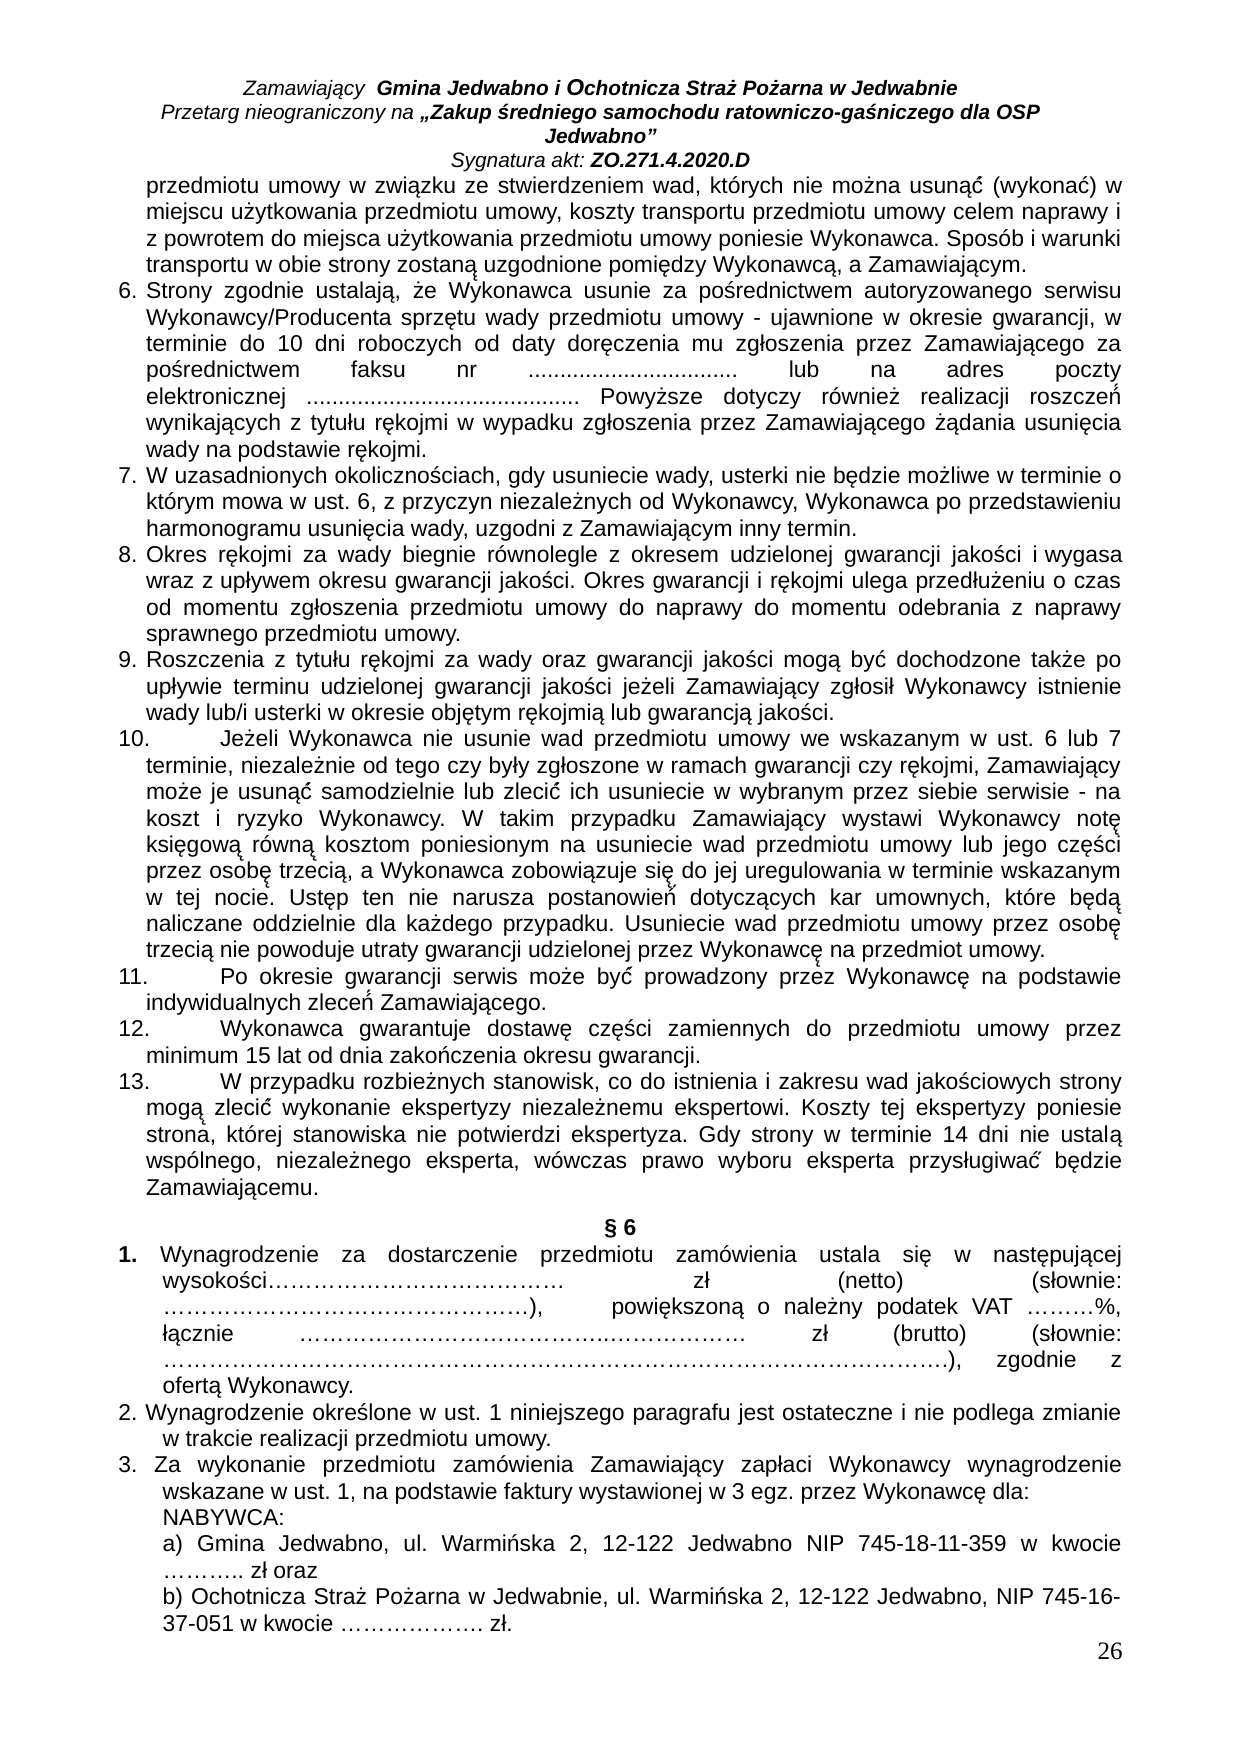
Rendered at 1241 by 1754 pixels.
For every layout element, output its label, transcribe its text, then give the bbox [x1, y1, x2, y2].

text 1. Wynagrodzenie za dostarczenie przedmiotu zamówienia ustala się w następującej wysokości………………………………… zł (netto) (słownie: …………………………………………), powiększoną o należny podatek VAT ………%, łącznie …………………………………..……………… zł (brutto) (słownie: ………………………………………………………………………………………….), zgodnie z ofertą Wykonawcy. [118, 1241, 1122, 1399]
list Wykonawca gwarantuje dostawę części zamiennych do przedmiotu umowy przez minimum 15 lat od dnia zakończenia okresu gwarancji. [118, 1015, 1122, 1068]
text a) Gmina Jedwabno, ul. Warmińska 2, 12-122 Jedwabno NIP 745-18-11-359 w kwocie ……….. zł oraz [162, 1530, 1122, 1583]
text b) Ochotnicza Straż Pożarna w Jedwabnie, ul. Warmińska 2, 12-122 Jedwabno, NIP 745-16-37-051 w kwocie ………………. zł. [162, 1583, 1122, 1636]
list Roszczenia z tytułu rękojmi za wady oraz gwarancji jakości mogą być dochodzone także po upływie terminu udzielonej gwarancji jakości jeżeli Zamawiający zgłosił Wykonawcy istnienie wady lub/i usterki w okresie objętym rękojmią lub gwarancją jakości. [118, 646, 1122, 725]
text 2. Wynagrodzenie określone w ust. 1 niniejszego paragrafu jest ostateczne i nie podlega zmianie w trakcie realizacji przedmiotu umowy. [118, 1399, 1122, 1451]
list Strony zgodnie ustalają, że Wykonawca usunie za pośrednictwem autoryzowanego serwisu Wykonawcy/Producenta sprzętu wady przedmiotu umowy - ujawnione w okresie gwarancji, w terminie do 10 dni roboczych od daty doręczenia mu zgłoszenia przez Zamawiającego za pośrednictwem faksu nr ................................. lub na adres poczty elektronicznej ........................................... Powyższe dotyczy również realizacji roszczeń́ wynikających z tytułu rękojmi w wypadku zgłoszenia przez Zamawiającego żądania usunięcia wady na podstawie rękojmi. [118, 277, 1122, 462]
list W przypadku rozbieżnych stanowisk, co do istnienia i zakresu wad jakościowych strony mogą̨ zlecić́ wykonanie ekspertyzy niezależnemu ekspertowi. Koszty tej ekspertyzy poniesie strona, której stanowiska nie potwierdzi ekspertyza. Gdy strony w terminie 14 dni nie ustalą wspólnego, niezależnego eksperta, wówczas prawo wyboru eksperta przysługiwać́ będzie Zamawiającemu. [118, 1068, 1122, 1200]
list Okres rękojmi za wady biegnie równolegle z okresem udzielonej gwarancji jakości i wygasa wraz z upływem okresu gwarancji jakości. Okres gwarancji i rękojmi ulega przedłużeniu o czas od momentu zgłoszenia przedmiotu umowy do naprawy do momentu odebrania z naprawy sprawnego przedmiotu umowy. [118, 541, 1122, 646]
list Jeżeli Wykonawca nie usunie wad przedmiotu umowy we wskazanym w ust. 6 lub 7 terminie, niezależnie od tego czy były zgłoszone w ramach gwarancji czy rękojmi, Zamawiający może je usunąć́ samodzielnie lub zlecić́ ich usuniecie w wybranym przez siebie serwisie - na koszt i ryzyko Wykonawcy. W takim przypadku Zamawiający wystawi Wykonawcy notę̨ księgową̨ równą̨ kosztom poniesionym na usuniecie wad przedmiotu umowy lub jego części przez osobę̨ trzecią, a Wykonawca zobowiązuje się̨ do jej uregulowania w terminie wskazanym w tej nocie. Ustęp ten nie narusza postanowień́ dotyczących kar umownych, które będą̨ naliczane oddzielnie dla każdego przypadku. Usuniecie wad przedmiotu umowy przez osobę̨ trzecią nie powoduje utraty gwarancji udzielonej przez Wykonawcę̨ na przedmiot umowy. [118, 725, 1122, 963]
list Po okresie gwarancji serwis może być́ prowadzony przez Wykonawcę na podstawie indywidualnych zleceń́ Zamawiającego. [118, 963, 1122, 1015]
list W uzasadnionych okolicznościach, gdy usuniecie wady, usterki nie będzie możliwe w terminie o którym mowa w ust. 6, z przyczyn niezależnych od Wykonawcy, Wykonawca po przedstawieniu harmonogramu usunięcia wady, uzgodni z Zamawiającym inny termin. [118, 462, 1122, 541]
text § 6 [118, 1214, 1122, 1241]
text NABYWCA: [162, 1504, 1122, 1530]
list przedmiotu umowy w związku ze stwierdzeniem wad, których nie można usunąć́ (wykonać) w miejscu użytkowania przedmiotu umowy, koszty transportu przedmiotu umowy celem naprawy i z powrotem do miejsca użytkowania przedmiotu umowy poniesie Wykonawca. Sposób i warunki transportu w obie strony zostaną̨ uzgodnione pomiędzy Wykonawcą, a Zamawiającym. [118, 172, 1122, 277]
text 3. Za wykonanie przedmiotu zamówienia Zamawiający zapłaci Wykonawcy wynagrodzenie wskazane w ust. 1, na podstawie faktury wystawionej w 3 egz. przez Wykonawcę dla: [118, 1451, 1122, 1504]
